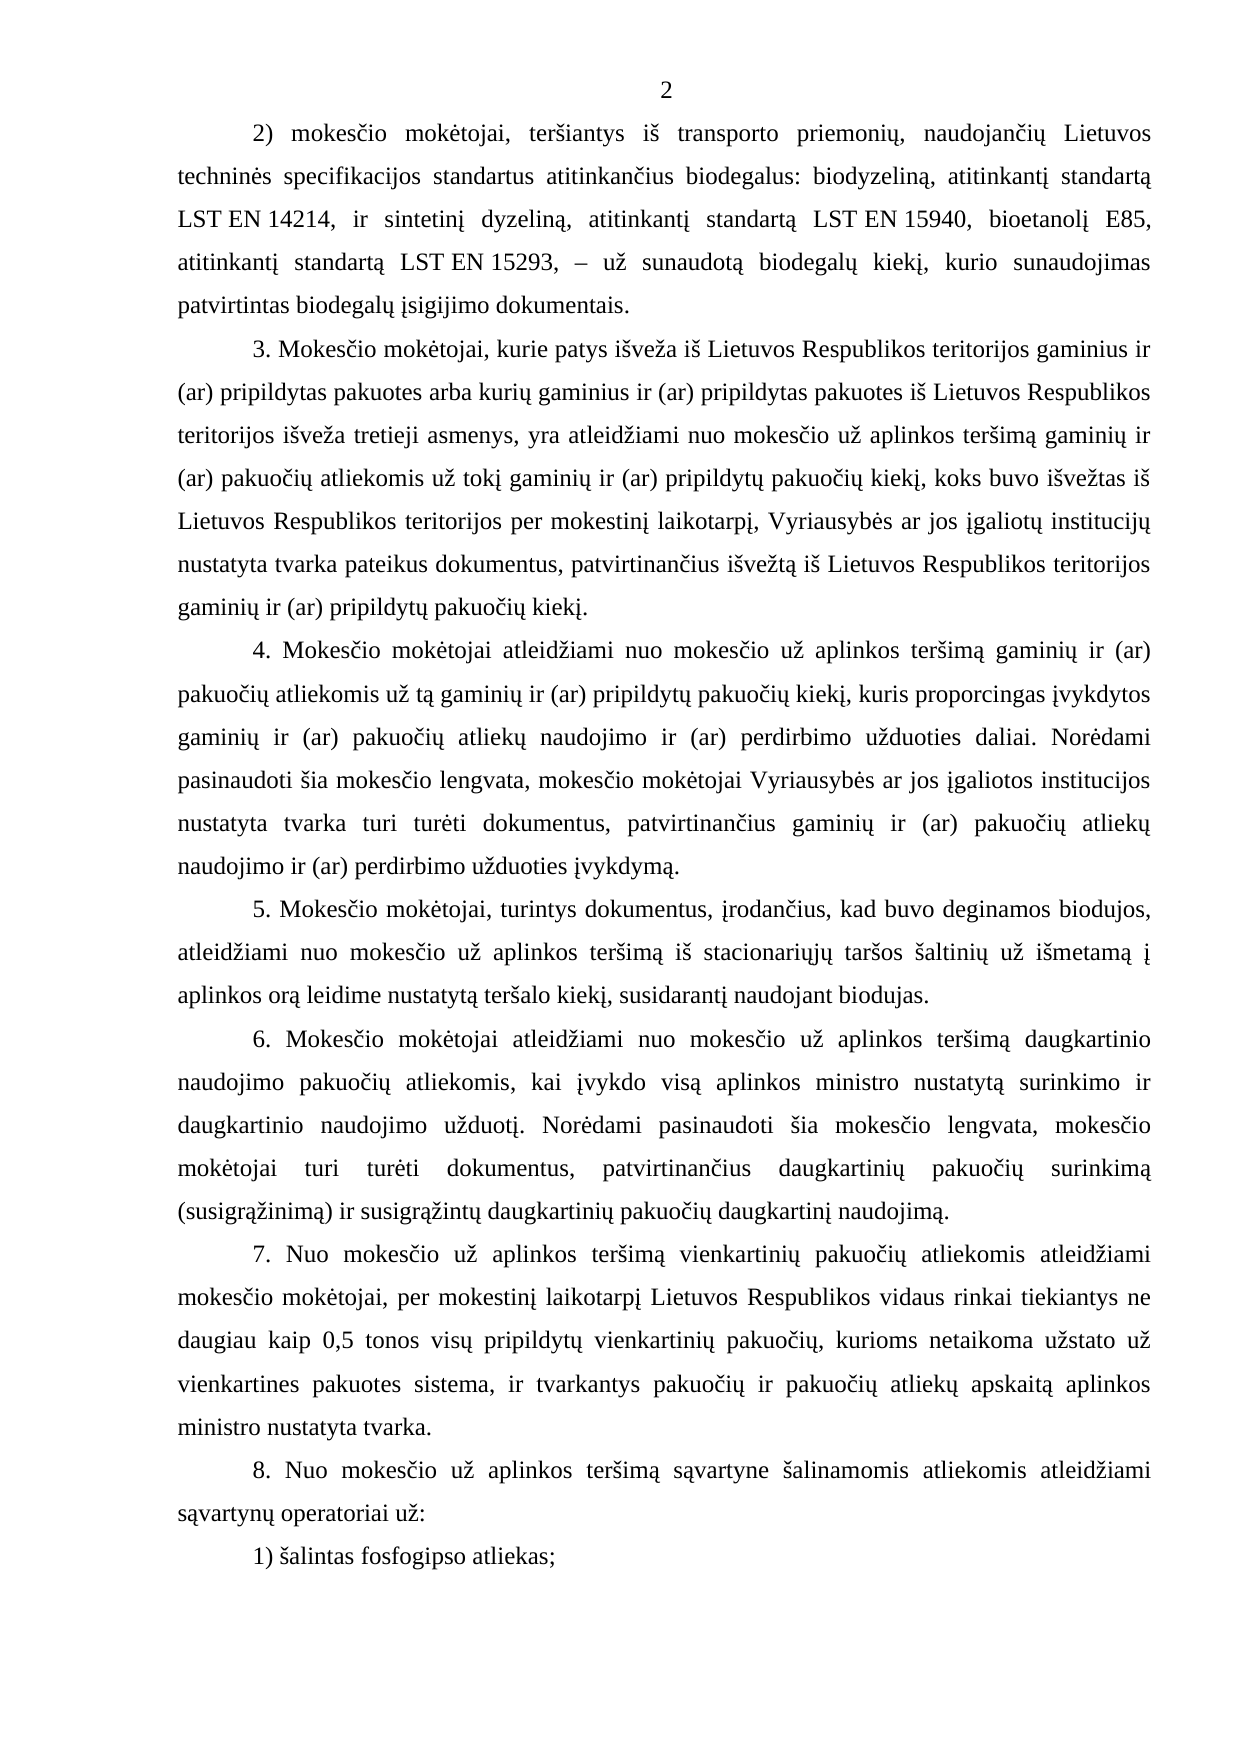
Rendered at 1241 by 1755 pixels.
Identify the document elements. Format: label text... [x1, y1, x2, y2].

text 8. Nuo mokesčio už aplinkos teršimą sąvartyne šalinamomis atliekomis atleidžiami sąvartynų operatoriai už: [177, 1455, 1152, 1527]
text 4. Mokesčio mokėtojai atleidžiami nuo mokesčio už aplinkos teršimą gaminių ir (ar) pakuočių atliekomis už tą gaminių ir (ar) pripildytų pakuočių kiekį, kuris proporcingas įvykdytos gaminių ir (ar) pakuočių atliekų naudojimo ir (ar) perdirbimo užduoties daliai. Norėdami pasinaudoti šia mokesčio lengvata, mokesčio mokėtojai Vyriausybės ar jos įgaliotos institucijos nustatyta tvarka turi turėti dokumentus, patvirtinančius gaminių ir (ar) pakuočių atliekų naudojimo ir (ar) perdirbimo užduoties įvykdymą. [177, 636, 1152, 880]
text 3. Mokesčio mokėtojai, kurie patys išveža iš Lietuvos Respublikos teritorijos gaminius ir (ar) pripildytas pakuotes arba kurių gaminius ir (ar) pripildytas pakuotes iš Lietuvos Respublikos teritorijos išveža tretieji asmenys, yra atleidžiami nuo mokesčio už aplinkos teršimą gaminių ir (ar) pakuočių atliekomis už tokį gaminių ir (ar) pripildytų pakuočių kiekį, koks buvo išvežtas iš Lietuvos Respublikos teritorijos per mokestinį laikotarpį, Vyriausybės ar jos įgaliotų institucijų nustatyta tvarka pateikus dokumentus, patvirtinančius išvežtą iš Lietuvos Respublikos teritorijos gaminių ir (ar) pripildytų pakuočių kiekį. [177, 334, 1152, 621]
text 7. Nuo mokesčio už aplinkos teršimą vienkartinių pakuočių atliekomis atleidžiami mokesčio mokėtojai, per mokestinį laikotarpį Lietuvos Respublikos vidaus rinkai tiekiantys ne daugiau kaip 0,5 tonos visų pripildytų vienkartinių pakuočių, kurioms netaikoma užstato už vienkartines pakuotes sistema, ir tvarkantys pakuočių ir pakuočių atliekų apskaitą aplinkos ministro nustatyta tvarka. [177, 1239, 1152, 1441]
text 1) šalintas fosfogipso atliekas; [177, 1541, 1152, 1570]
text 2) mokesčio mokėtojai, teršiantys iš transporto priemonių, naudojančių Lietuvos techninės specifikacijos standartus atitinkančius biodegalus: biodyzeliną, atitinkantį standartą LST EN 14214, ir sintetinį dyzeliną, atitinkantį standartą LST EN 15940, bioetanolį E85, atitinkantį standartą LST EN 15293, – už sunaudotą biodegalų kiekį, kurio sunaudojimas patvirtintas biodegalų įsigijimo dokumentais. [177, 118, 1152, 319]
text 5. Mokesčio mokėtojai, turintys dokumentus, įrodančius, kad buvo deginamos biodujos, atleidžiami nuo mokesčio už aplinkos teršimą iš stacionariųjų taršos šaltinių už išmetamą į aplinkos orą leidime nustatytą teršalo kiekį, susidarantį naudojant biodujas. [177, 894, 1152, 1009]
text 6. Mokesčio mokėtojai atleidžiami nuo mokesčio už aplinkos teršimą daugkartinio naudojimo pakuočių atliekomis, kai įvykdo visą aplinkos ministro nustatytą surinkimo ir daugkartinio naudojimo užduotį. Norėdami pasinaudoti šia mokesčio lengvata, mokesčio mokėtojai turi turėti dokumentus, patvirtinančius daugkartinių pakuočių surinkimą (susigrąžinimą) ir susigrąžintų daugkartinių pakuočių daugkartinį naudojimą. [177, 1024, 1152, 1225]
